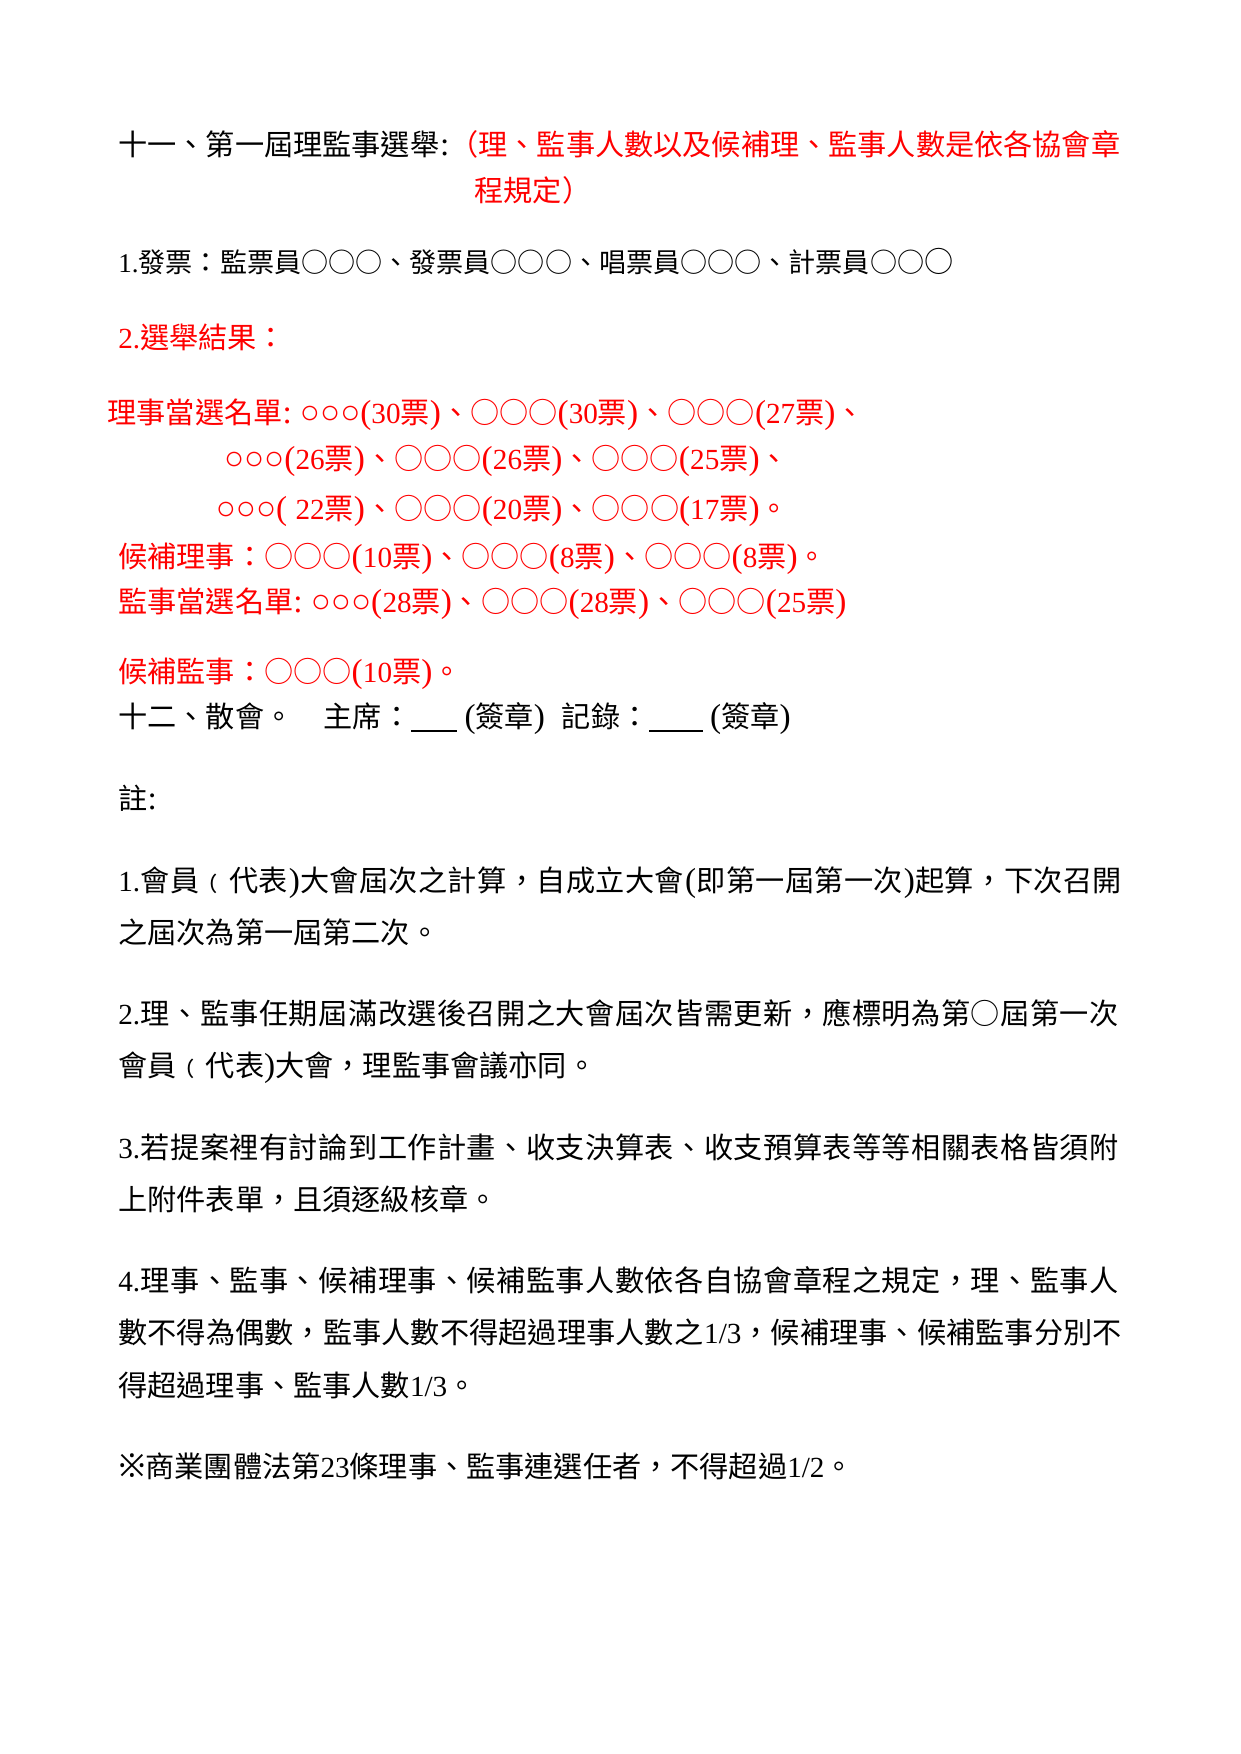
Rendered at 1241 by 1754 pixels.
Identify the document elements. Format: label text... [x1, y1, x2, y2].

text 3.若提案裡有討論到工作計畫、收支決算表、收支預算表等等相關表格皆須附上附件表單，且須逐級核章。 [118, 1115, 1122, 1219]
text 理事當選名單: ○○○(30票)、○○○(30票)、○○○(27票)、 [107, 392, 1122, 432]
text 監事當選名單: ○○○(28票)、○○○(28票)、○○○(25票) [118, 576, 1122, 621]
text 候補監事：○○○(10票)。 [118, 651, 1101, 691]
text ※商業團體法第23條理事、監事連選任者，不得超過1/2。 [118, 1434, 1122, 1486]
text 2.理、監事任期屆滿改選後召開之大會屆次皆需更新，應標明為第○屆第一次會員﹙代表)大會，理監事會議亦同。 [118, 981, 1122, 1085]
text 1.會員﹙代表)大會屆次之計算，自成立大會(即第一屆第一次)起算，下次召開之屆次為第一屆第二次。 [118, 847, 1122, 952]
text 2.選舉結果： [118, 311, 1122, 357]
text 十一、第一屆理監事選舉:（理、監事人數以及候補理、監事人數是依各協會章程規定） [118, 118, 1122, 210]
text 十二、散會。 主席： (簽章) 記錄： (簽章) [118, 691, 1122, 736]
text 4.理事、監事、候補理事、候補監事人數依各自協會章程之規定，理、監事人數不得為偶數，監事人數不得超過理事人數之1/3，候補理事、候補監事分別不得超過理事、監事人數1/3。 [118, 1248, 1122, 1404]
text ○○○(26票)、○○○(26票)、○○○(25票)、 [107, 438, 1122, 478]
text 註: [118, 766, 1122, 818]
text ○○○( 22票)、○○○(20票)、○○○(17票)。 [107, 484, 1122, 529]
text 1.發票：監票員○○○、發票員○○○、唱票員○○○、計票員○○○ [118, 239, 1122, 281]
text 候補理事：○○○(10票)、○○○(8票)、○○○(8票)。 [118, 536, 1101, 576]
